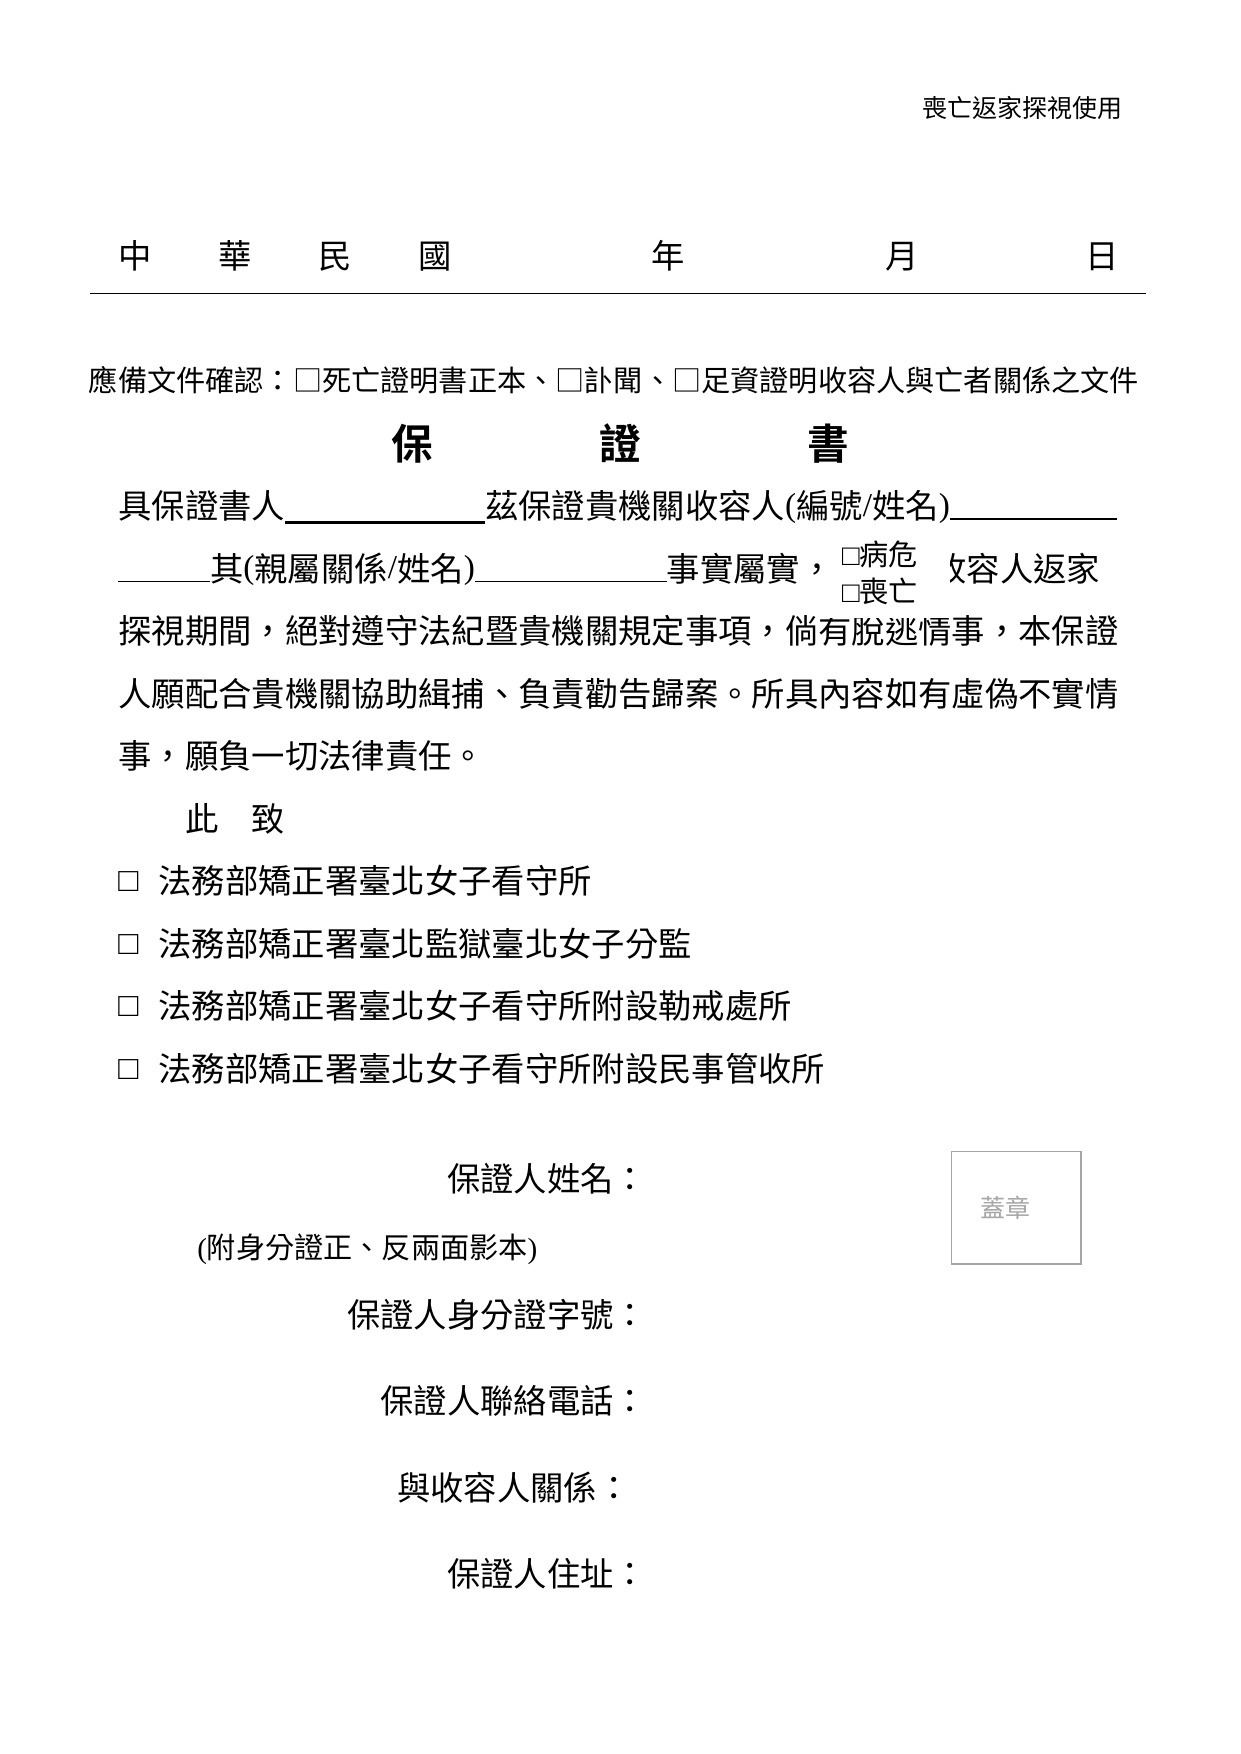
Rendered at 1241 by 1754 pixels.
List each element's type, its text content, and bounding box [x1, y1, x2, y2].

text 中 華 民 國 年 月 日 [118, 212, 1122, 275]
text 保證人住址： [80, 1548, 1163, 1596]
text (附身分證正、反兩面影本) [80, 1225, 1163, 1267]
text □ 法務部矯正署臺北女子看守所附設民事管收所 [118, 1025, 1122, 1087]
text □ 法務部矯正署臺北女子看守所 [118, 837, 1122, 900]
text 應備文件確認：□死亡證明書正本、□訃聞、□足資證明收容人與亡者關係之文件 [89, 337, 1152, 400]
text 具保證書人 茲保證貴機關收容人(編號/姓名) [827, 528, 948, 617]
text 保證人姓名： [80, 1153, 951, 1201]
text 此 致 [118, 775, 1122, 837]
text 保證人聯絡電話： [80, 1375, 1163, 1423]
text □ 法務部矯正署臺北女子看守所附設勒戒處所 [118, 962, 1122, 1025]
text 與收容人關係： [80, 1462, 1163, 1510]
text 其(親屬關係/姓名) 事實屬實，並保證收容人返家探視期間，絕對遵守法紀暨貴機關規定事項，倘有脫逃情事，本保證人願配合貴機關協助緝捕、負責勸告歸案。所具內容如有虛偽不實情事，願負一切法律責任。 [118, 525, 1122, 775]
text [1082, 1153, 1163, 1201]
text □ 法務部矯正署臺北監獄臺北女子分監 [118, 900, 1122, 962]
text 保證人身分證字號： [80, 1288, 1163, 1337]
text 具保證書人 茲保證貴機關收容人(編號/姓名) [118, 462, 1122, 525]
text □喪亡 [842, 573, 933, 609]
text 蓋章 [967, 1189, 1065, 1225]
text 保 證 書 [118, 400, 1122, 462]
text □病危 [842, 535, 933, 573]
